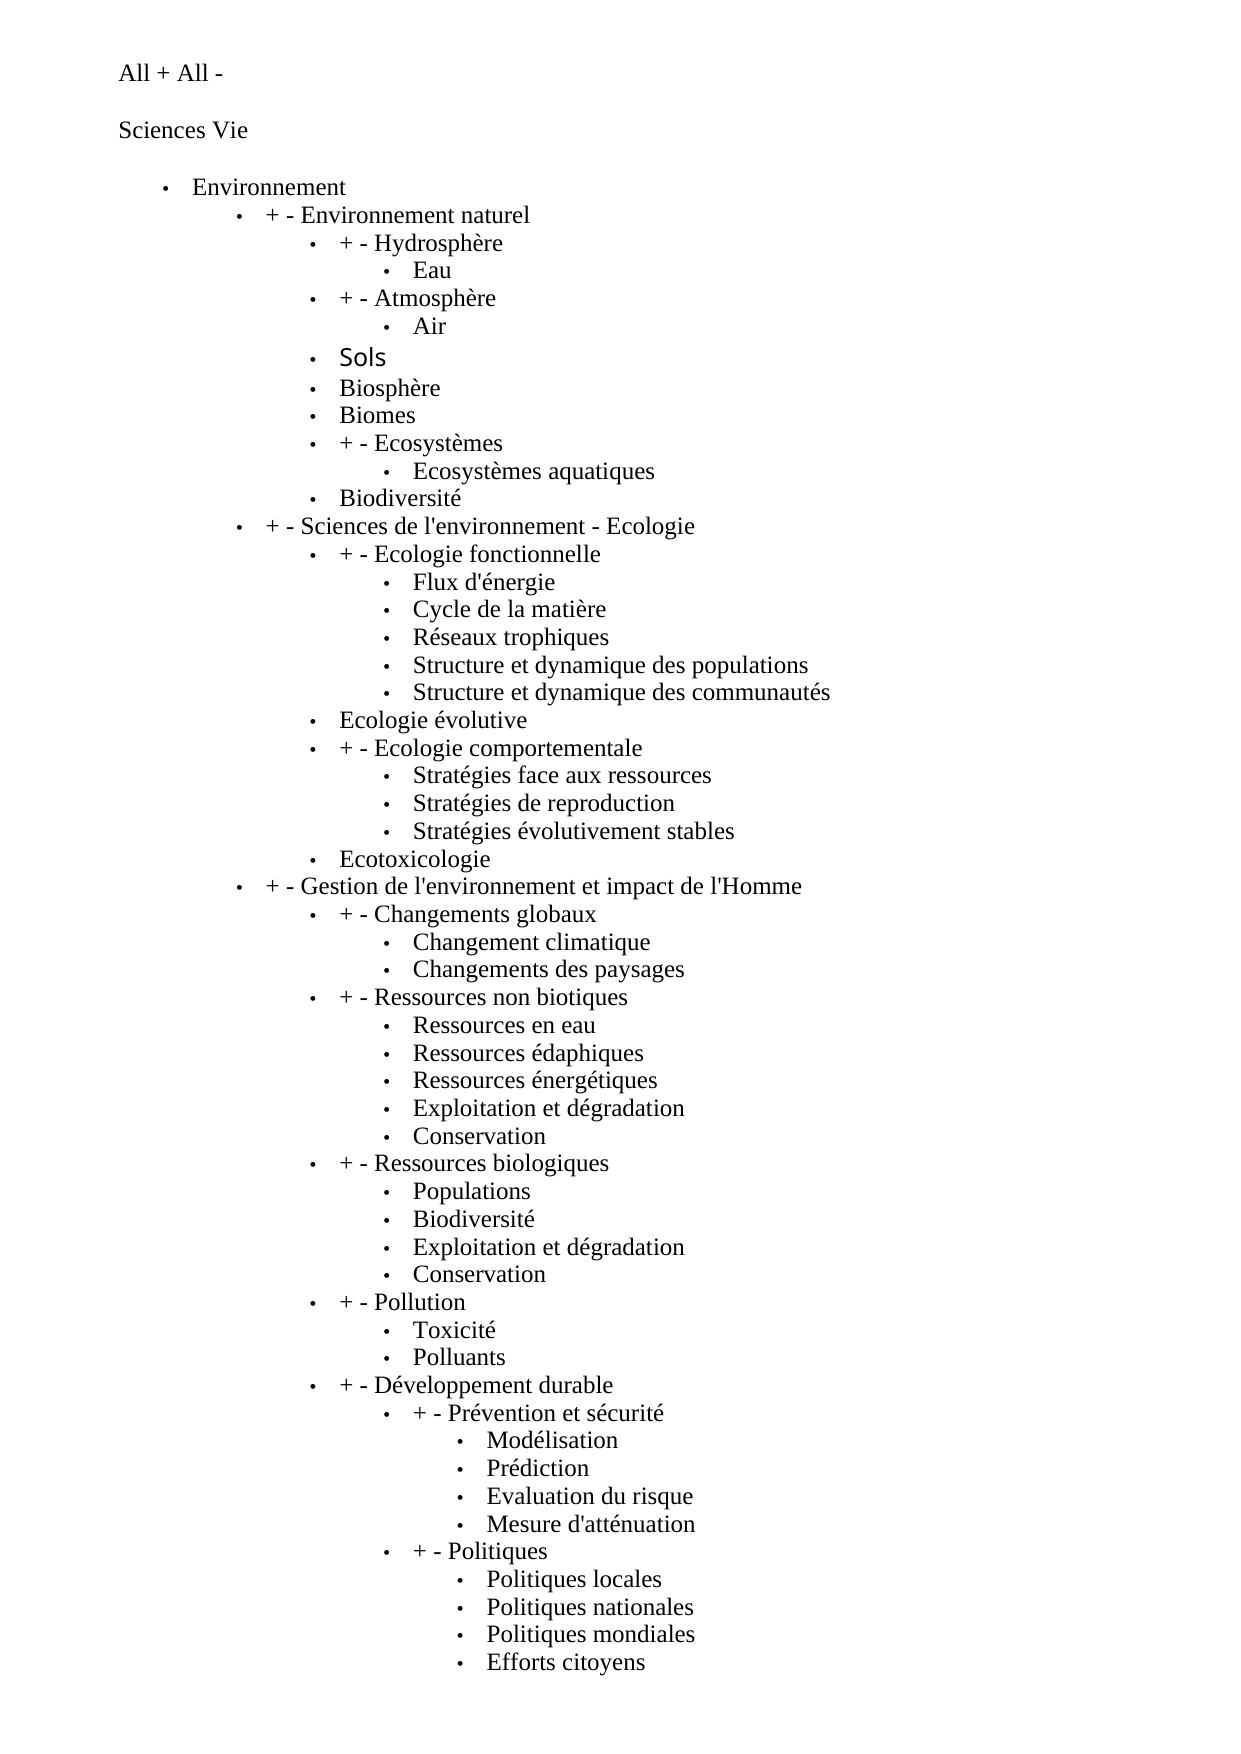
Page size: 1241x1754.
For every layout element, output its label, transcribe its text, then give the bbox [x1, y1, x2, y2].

list + - Gestion de l'environnement et impact de l'Homme [236, 872, 1181, 900]
list Stratégies face aux ressources [383, 762, 1181, 789]
list Prédiction [457, 1454, 1181, 1482]
list Politiques nationales [457, 1593, 1181, 1621]
list Stratégies évolutivement stables [383, 817, 1181, 845]
list Ecosystèmes aquatiques [383, 457, 1181, 484]
list Modélisation [457, 1427, 1181, 1454]
list Polluants [383, 1343, 1181, 1371]
list Efforts citoyens [457, 1648, 1181, 1676]
list Environnement [162, 173, 1181, 201]
list Changements des paysages [383, 956, 1181, 983]
list + - Politiques [383, 1537, 1181, 1565]
list + - Pollution [309, 1288, 1181, 1316]
list Changement climatique [383, 928, 1181, 956]
list + - Hydrosphère [309, 229, 1181, 257]
list + - Prévention et sécurité [383, 1399, 1181, 1427]
list + - Changements globaux [309, 900, 1181, 928]
list Conservation [383, 1260, 1181, 1288]
list + - Développement durable [309, 1371, 1181, 1399]
list Ressources énergétiques [383, 1066, 1181, 1094]
list + - Ressources non biotiques [309, 983, 1181, 1011]
list Exploitation et dégradation [383, 1233, 1181, 1260]
list Ecotoxicologie [309, 845, 1181, 872]
list Evaluation du risque [457, 1482, 1181, 1510]
list Biomes [309, 401, 1181, 429]
list Sols [309, 340, 1181, 374]
list Biodiversité [383, 1205, 1181, 1233]
list + - Atmosphère [309, 284, 1181, 312]
list Structure et dynamique des populations [383, 651, 1181, 678]
list Ecologie évolutive [309, 706, 1181, 734]
list Flux d'énergie [383, 568, 1181, 595]
list Biodiversité [309, 484, 1181, 512]
list Eau [383, 257, 1181, 284]
text Sciences Vie [118, 116, 1181, 144]
list Toxicité [383, 1316, 1181, 1343]
list Politiques mondiales [457, 1621, 1181, 1648]
list Populations [383, 1177, 1181, 1205]
list + - Ressources biologiques [309, 1149, 1181, 1177]
list Biosphère [309, 374, 1181, 401]
list + - Sciences de l'environnement - Ecologie [236, 512, 1181, 540]
list + - Environnement naturel [236, 201, 1181, 229]
list Mesure d'atténuation [457, 1510, 1181, 1537]
list Ressources en eau [383, 1011, 1181, 1039]
list Air [383, 312, 1181, 340]
list Cycle de la matière [383, 595, 1181, 623]
list Exploitation et dégradation [383, 1094, 1181, 1122]
list + - Ecologie comportementale [309, 734, 1181, 762]
list Ressources édaphiques [383, 1039, 1181, 1066]
list Réseaux trophiques [383, 623, 1181, 651]
list Politiques locales [457, 1565, 1181, 1593]
list + - Ecologie fonctionnelle [309, 540, 1181, 568]
list Stratégies de reproduction [383, 789, 1181, 817]
list + - Ecosystèmes [309, 429, 1181, 457]
list Conservation [383, 1122, 1181, 1149]
list Structure et dynamique des communautés [383, 678, 1181, 706]
